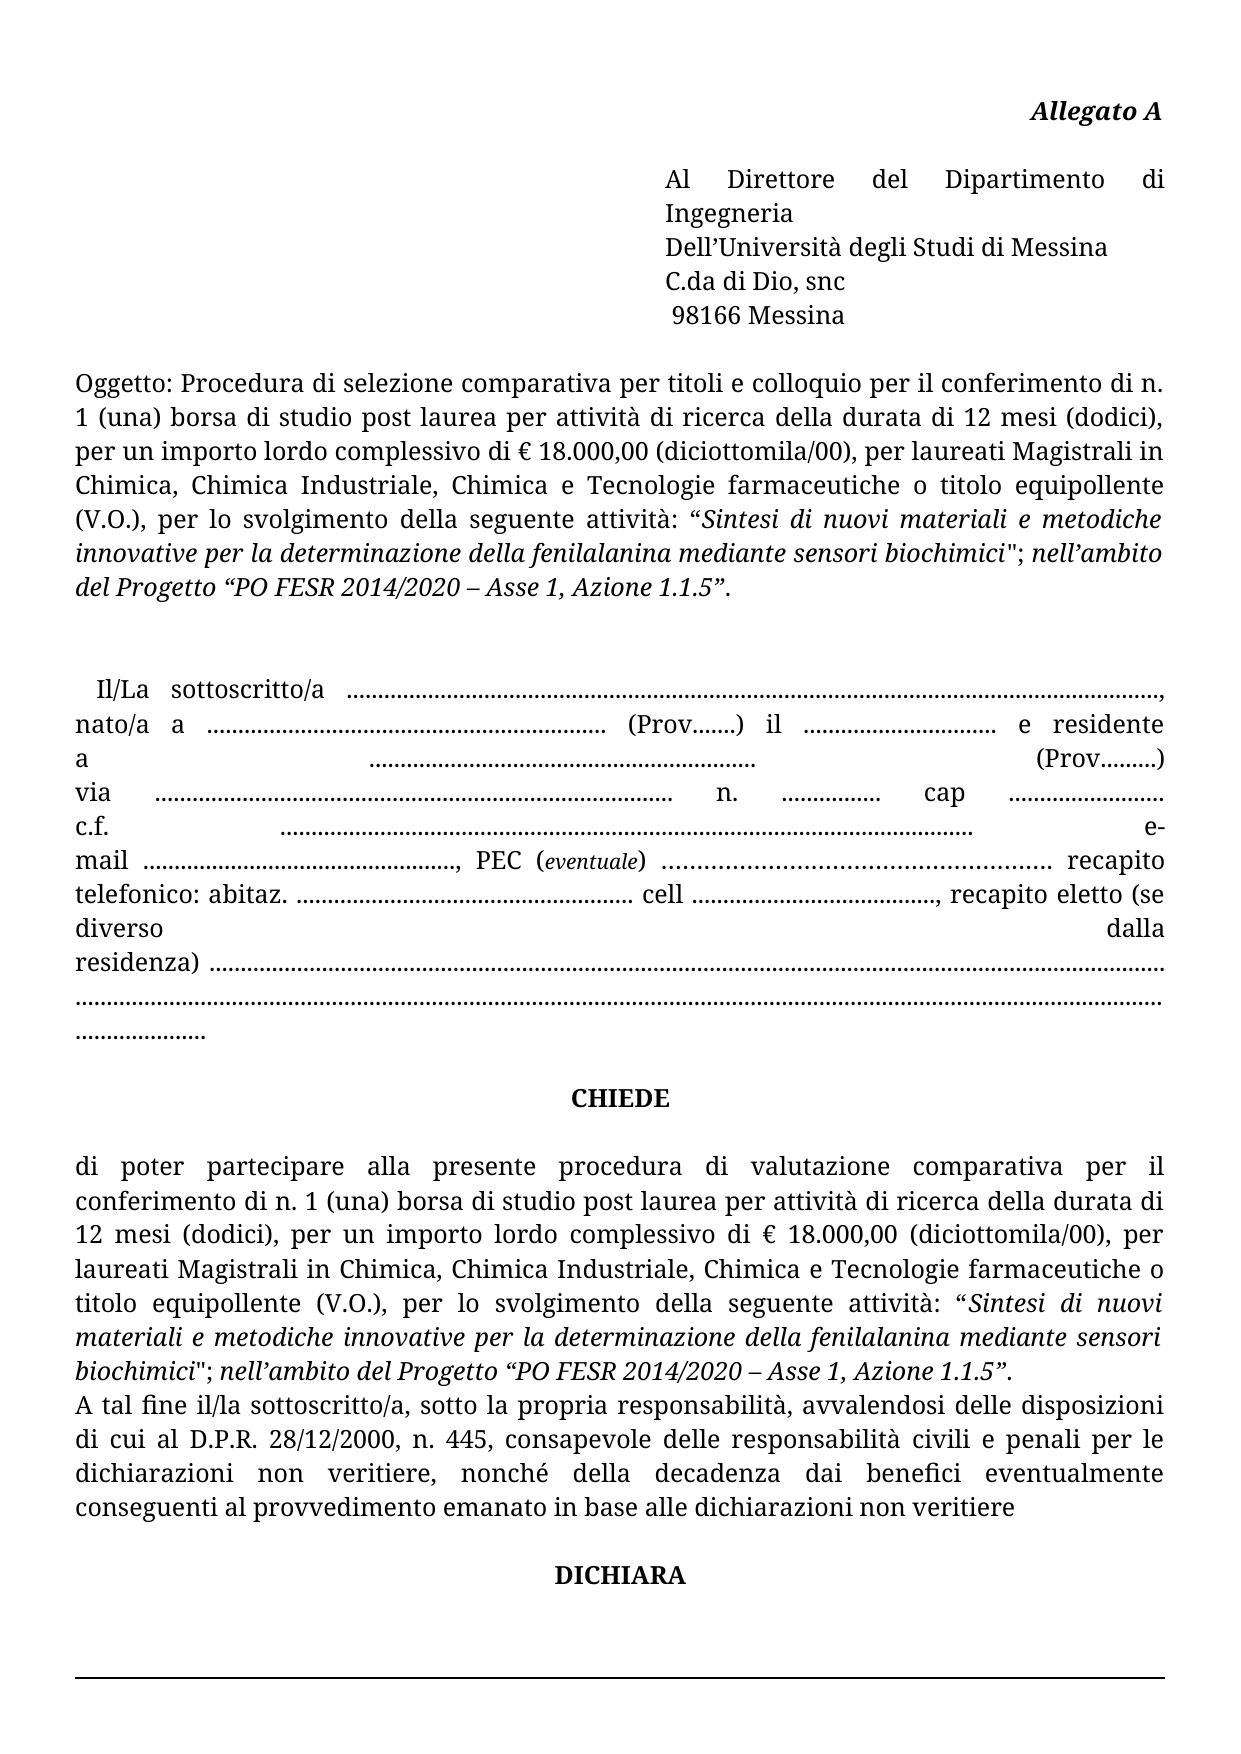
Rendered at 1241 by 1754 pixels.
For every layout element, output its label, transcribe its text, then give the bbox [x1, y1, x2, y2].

text Il/La sottoscritto/a .................................................................................................................................., nato/a a ................................................................ (Prov.......) il ............................... e residente a .............................................................. (Prov.........) via ................................................................................... n. ................ cap ......................... c.f. ............................................................................................................... e-mail .................................................., PEC (eventuale) ………………………………………………. recapito telefonico: abitaz. ...................................................... cell ......................................., recapito eletto (se diverso dalla residenza) ............................................................................................................................................................................................................................................................................................................................................................ [75, 672, 1165, 1047]
text Allegato A [665, 93, 1165, 127]
text Dell’Università degli Studi di Messina [665, 229, 1165, 263]
text C.da di Dio, snc [665, 263, 1165, 297]
text Al Direttore del Dipartimento di Ingegneria [665, 161, 1165, 229]
text Oggetto: Procedura di selezione comparativa per titoli e colloquio per il conferimento di n. 1 (una) borsa di studio post laurea per attività di ricerca della durata di 12 mesi (dodici), per un importo lordo complessivo di € 18.000,00 (diciottomila/00), per laureati Magistrali in Chimica, Chimica Industriale, Chimica e Tecnologie farmaceutiche o titolo equipollente (V.O.), per lo svolgimento della seguente attività: “Sintesi di nuovi materiali e metodiche innovative per la determinazione della fenilalanina mediante sensori biochimici"; nell’ambito del Progetto “PO FESR 2014/2020 – Asse 1, Azione 1.1.5”. [75, 366, 1165, 604]
text A tal fine il/la sottoscritto/a, sotto la propria responsabilità, avvalendosi delle disposizioni di cui al D.P.R. 28/12/2000, n. 445, consapevole delle responsabilità civili e penali per le dichiarazioni non veritiere, nonché della decadenza dai benefici eventualmente conseguenti al provvedimento emanato in base alle dichiarazioni non veritiere [75, 1387, 1165, 1524]
text 98166 Messina [665, 297, 1165, 332]
text di poter partecipare alla presente procedura di valutazione comparativa per il conferimento di n. 1 (una) borsa di studio post laurea per attività di ricerca della durata di 12 mesi (dodici), per un importo lordo complessivo di € 18.000,00 (diciottomila/00), per laureati Magistrali in Chimica, Chimica Industriale, Chimica e Tecnologie farmaceutiche o titolo equipollente (V.O.), per lo svolgimento della seguente attività: “Sintesi di nuovi materiali e metodiche innovative per la determinazione della fenilalanina mediante sensori biochimici"; nell’ambito del Progetto “PO FESR 2014/2020 – Asse 1, Azione 1.1.5”. [75, 1149, 1165, 1387]
text CHIEDE [75, 1081, 1165, 1115]
text DICHIARA [75, 1558, 1165, 1592]
